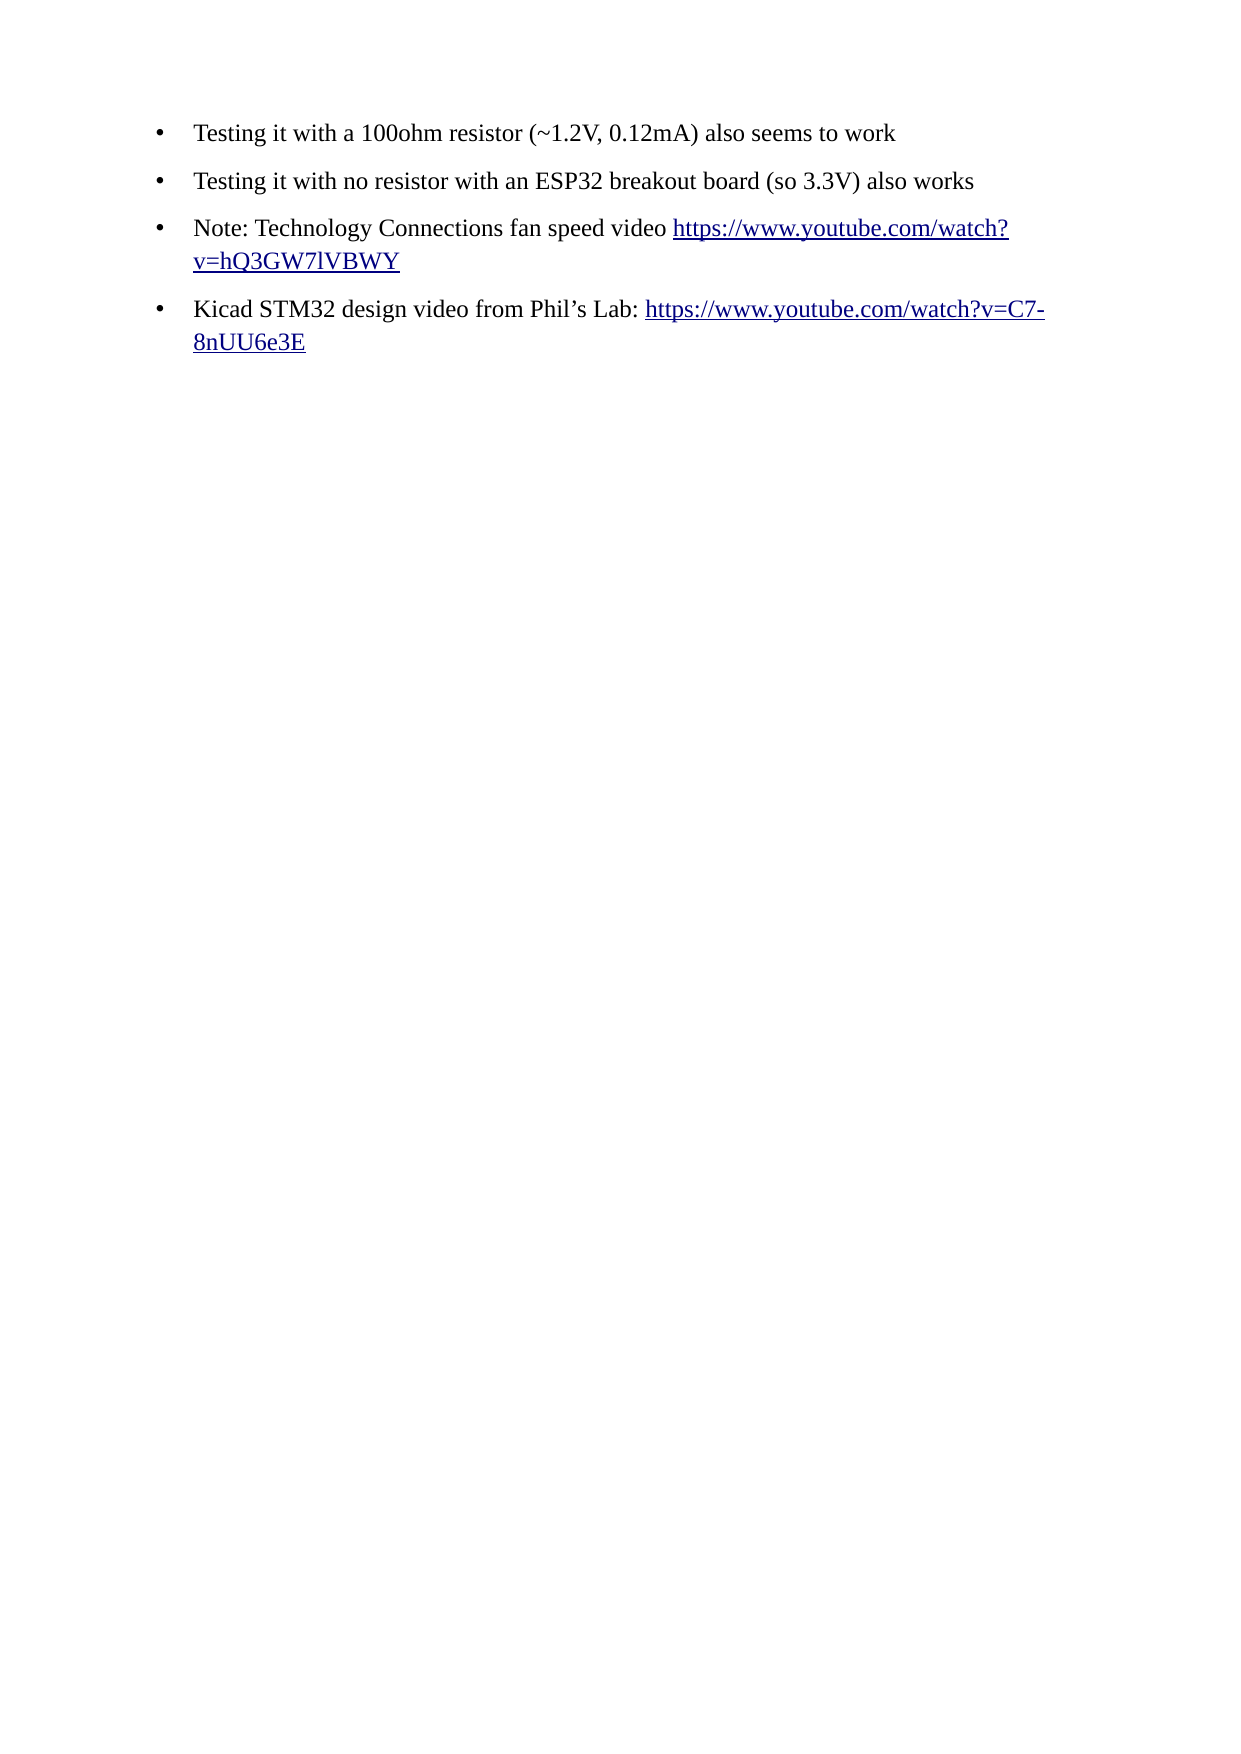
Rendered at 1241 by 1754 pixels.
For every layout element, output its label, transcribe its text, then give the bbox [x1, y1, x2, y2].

list Kicad STM32 design video from Phil’s Lab: https://www.youtube.com/watch?v=C7-8nUU6e3E [156, 294, 1122, 356]
list Testing it with a 100ohm resistor (~1.2V, 0.12mA) also seems to work [156, 118, 1122, 147]
list Note: Technology Connections fan speed video https://www.youtube.com/watch?v=hQ3GW7lVBWY [156, 213, 1122, 275]
list Testing it with no resistor with an ESP32 breakout board (so 3.3V) also works [156, 166, 1122, 194]
